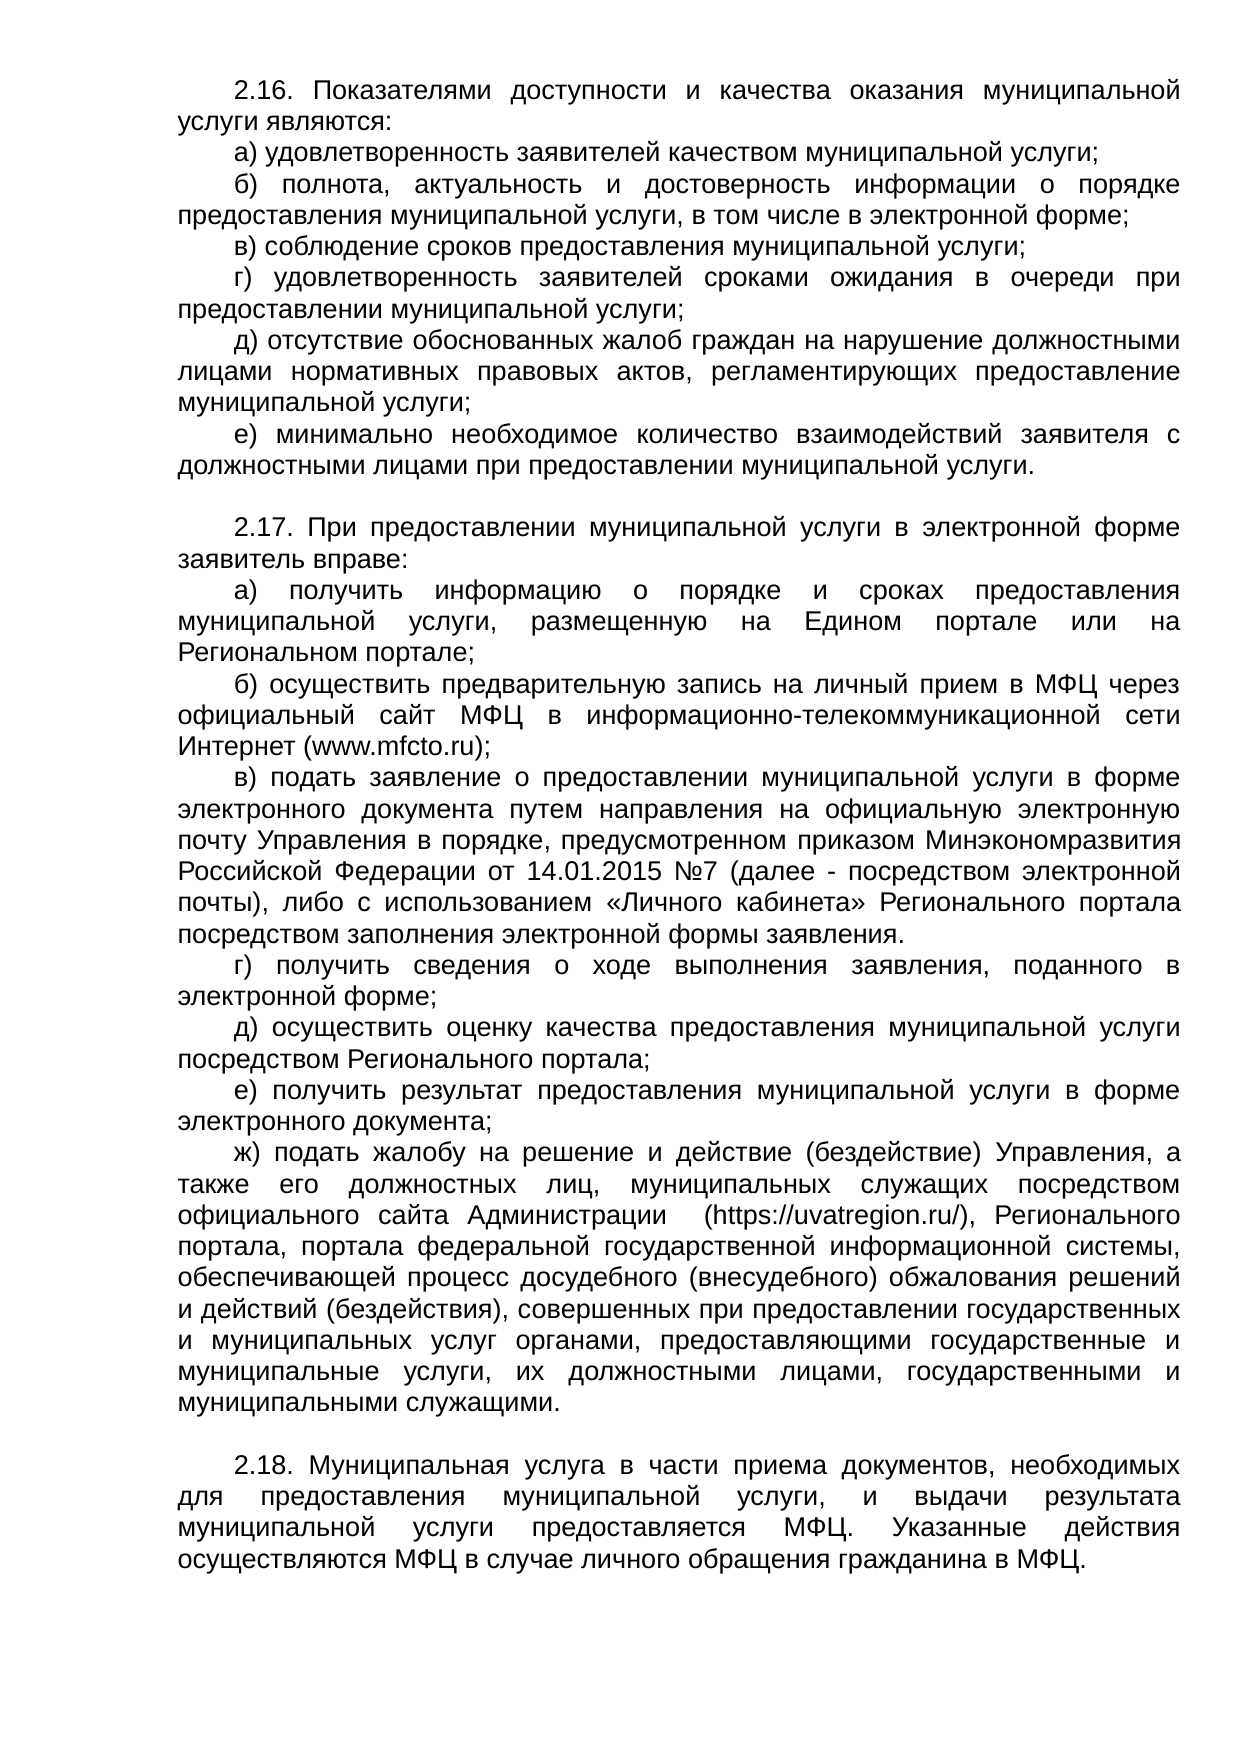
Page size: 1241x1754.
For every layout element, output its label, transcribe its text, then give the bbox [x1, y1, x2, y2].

text д) осуществить оценку качества предоставления муниципальной услуги посредством Регионального портала; [177, 1011, 1181, 1074]
text е) получить результат предоставления муниципальной услуги в форме электронного документа; [177, 1074, 1181, 1136]
text а) получить информацию о порядке и сроках предоставления муниципальной услуги, размещенную на Едином портале или на Региональном портале; [177, 574, 1181, 668]
text в) соблюдение сроков предоставления муниципальной услуги; [177, 230, 1181, 261]
text г) получить сведения о ходе выполнения заявления, поданного в электронной форме; [177, 949, 1181, 1011]
text д) отсутствие обоснованных жалоб граждан на нарушение должностными лицами нормативных правовых актов, регламентирующих предоставление муниципальной услуги; [177, 324, 1181, 418]
text е) минимально необходимое количество взаимодействий заявителя с должностными лицами при предоставлении муниципальной услуги. [177, 418, 1181, 480]
text 2.17. При предоставлении муниципальной услуги в электронной форме заявитель вправе: [177, 511, 1181, 574]
text г) удовлетворенность заявителей сроками ожидания в очереди при предоставлении муниципальной услуги; [177, 261, 1181, 324]
text 2.18. Муниципальная услуга в части приема документов, необходимых для предоставления муниципальной услуги, и выдачи результата муниципальной услуги предоставляется МФЦ. Указанные действия осуществляются МФЦ в случае личного обращения гражданина в МФЦ. [177, 1449, 1181, 1574]
text б) осуществить предварительную запись на личный прием в МФЦ через официальный сайт МФЦ в информационно-телекоммуникационной сети Интернет (www.mfcto.ru); [177, 668, 1181, 761]
text в) подать заявление о предоставлении муниципальной услуги в форме электронного документа путем направления на официальную электронную почту Управления в порядке, предусмотренном приказом Минэкономразвития Российской Федерации от 14.01.2015 №7 (далее - посредством электронной почты), либо с использованием «Личного кабинета» Регионального портала посредством заполнения электронной формы заявления. [177, 761, 1181, 949]
text 2.16. Показателями доступности и качества оказания муниципальной услуги являются: [177, 74, 1181, 136]
text а) удовлетворенность заявителей качеством муниципальной услуги; [177, 136, 1181, 168]
text ж) подать жалобу на решение и действие (бездействие) Управления, а также его должностных лиц, муниципальных служащих посредством официального сайта Администрации (https://uvatregion.ru/), Регионального портала, портала федеральной государственной информационной системы, обеспечивающей процесс досудебного (внесудебного) обжалования решений и действий (бездействия), совершенных при предоставлении государственных и муниципальных услуг органами, предоставляющими государственные и муниципальные услуги, их должностными лицами, государственными и муниципальными служащими. [177, 1136, 1181, 1418]
text б) полнота, актуальность и достоверность информации о порядке предоставления муниципальной услуги, в том числе в электронной форме; [177, 168, 1181, 230]
